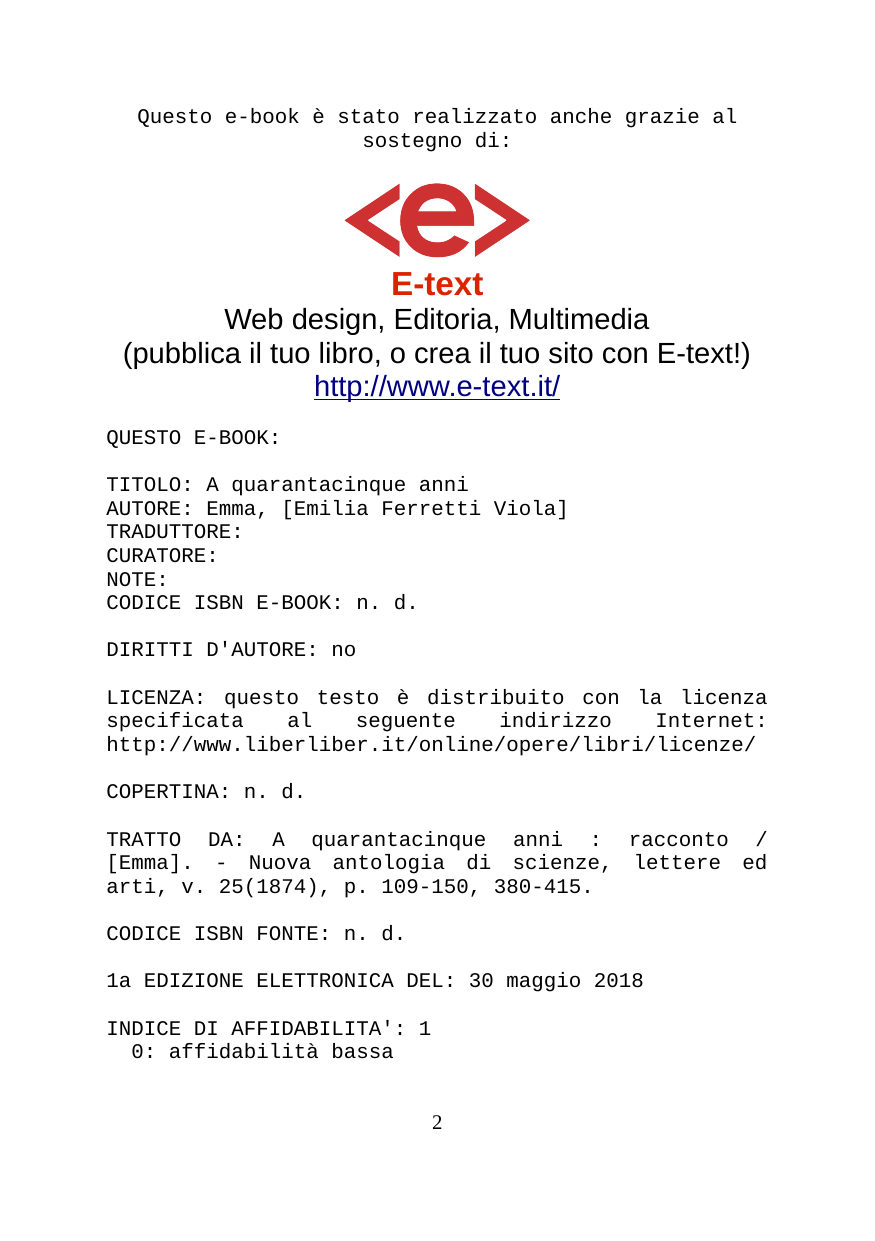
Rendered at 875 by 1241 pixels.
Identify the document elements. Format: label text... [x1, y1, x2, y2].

text CODICE ISBN E-BOOK: n. d. [106, 592, 768, 616]
text DIRITTI D'AUTORE: no [106, 639, 768, 663]
text CODICE ISBN FONTE: n. d. [106, 923, 768, 947]
text TRADUTTORE: [106, 521, 768, 545]
text NOTE: [106, 568, 768, 592]
text (pubblica il tuo libro, o crea il tuo sito con E-text!) [106, 336, 768, 369]
picture [343, 183, 531, 258]
text Questo e-book è stato realizzato anche grazie al sostegno di: [106, 106, 768, 153]
text 1a EDIZIONE ELETTRONICA DEL: 30 maggio 2018 [106, 971, 768, 994]
text 0: affidabilità bassa [106, 1041, 768, 1065]
text TITOLO: A quarantacinque anni [106, 474, 768, 498]
text CURATORE: [106, 545, 768, 568]
text INDICE DI AFFIDABILITA': 1 [106, 1018, 768, 1041]
text TRATTO DA: A quarantacinque anni : racconto / [Emma]. - Nuova antologia di scienze, lettere ed arti, v. 25(1874), p. 109-150, 380-415. [106, 829, 768, 899]
text QUESTO E-BOOK: [106, 427, 768, 450]
text LICENZA: questo testo è distribuito con la licenza specificata al seguente indirizzo Internet: http://www.liberliber.it/online/opere/libri/licenze/ [106, 687, 768, 758]
text AUTORE: Emma, [Emilia Ferretti Viola] [106, 498, 768, 521]
text E-text [106, 264, 768, 302]
text COPERTINA: n. d. [106, 781, 768, 805]
text Web design, Editoria, Multimedia [106, 302, 768, 336]
text http://www.e-text.it/ [106, 369, 768, 403]
